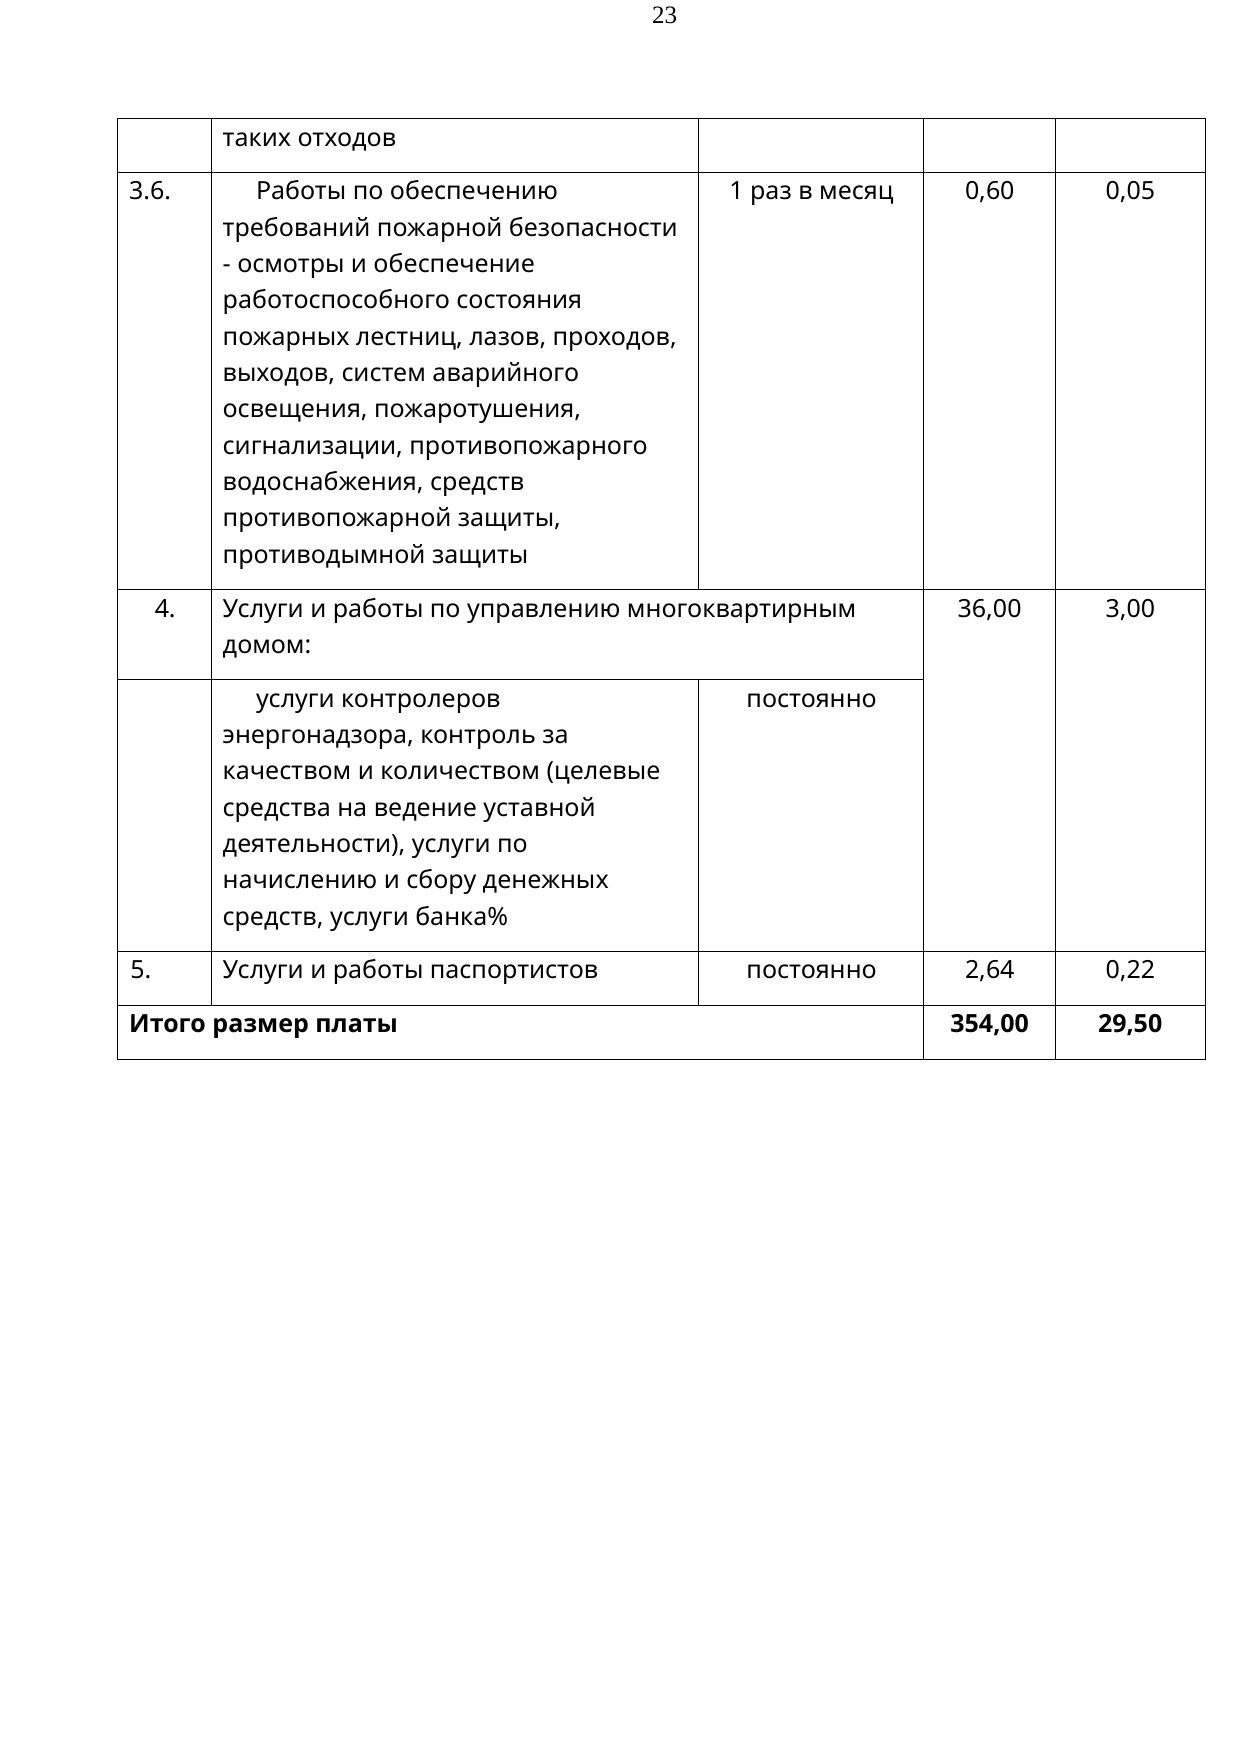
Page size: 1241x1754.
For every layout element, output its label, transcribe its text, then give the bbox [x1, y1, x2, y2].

table_cell 3.6. [118, 173, 211, 589]
table_cell услуги контролеров энергонадзора, контроль за качеством и количеством (целевые средства на ведение уставной деятельности), услуги по начислению и сбору денежных средств, услуги банка% [212, 680, 698, 951]
table_cell 29,50 [1056, 1006, 1205, 1059]
table_cell 0,60 [924, 173, 1055, 589]
table_cell [118, 119, 211, 172]
table_cell 0,22 [1056, 952, 1205, 1005]
table_cell 1 раз в месяц [699, 173, 923, 589]
table_cell 5. [118, 952, 211, 1005]
table_cell 3,00 [1056, 590, 1205, 951]
table_cell таких отходов [212, 119, 698, 172]
table_cell [118, 680, 211, 951]
table_cell 36,00 [924, 590, 1055, 951]
table_cell [1056, 119, 1205, 172]
table_cell [924, 119, 1055, 172]
table_cell Услуги и работы по управлению многоквартирным домом: [212, 590, 923, 679]
table_cell 354,00 [924, 1006, 1055, 1059]
table_cell постоянно [699, 680, 923, 951]
table_cell 4. [118, 590, 211, 679]
table_cell Услуги и работы паспортистов [212, 952, 698, 1005]
table_cell Итого размер платы [118, 1006, 923, 1059]
table_cell [699, 119, 923, 172]
table_cell 0,05 [1056, 173, 1205, 589]
table_cell постоянно [699, 952, 923, 1005]
table_cell 2,64 [924, 952, 1055, 1005]
table_cell Работы по обеспечению требований пожарной безопасности - осмотры и обеспечение работоспособного состояния пожарных лестниц, лазов, проходов, выходов, систем аварийного освещения, пожаротушения, сигнализации, противопожарного водоснабжения, средств противопожарной защиты, противодымной защиты [212, 173, 698, 589]
